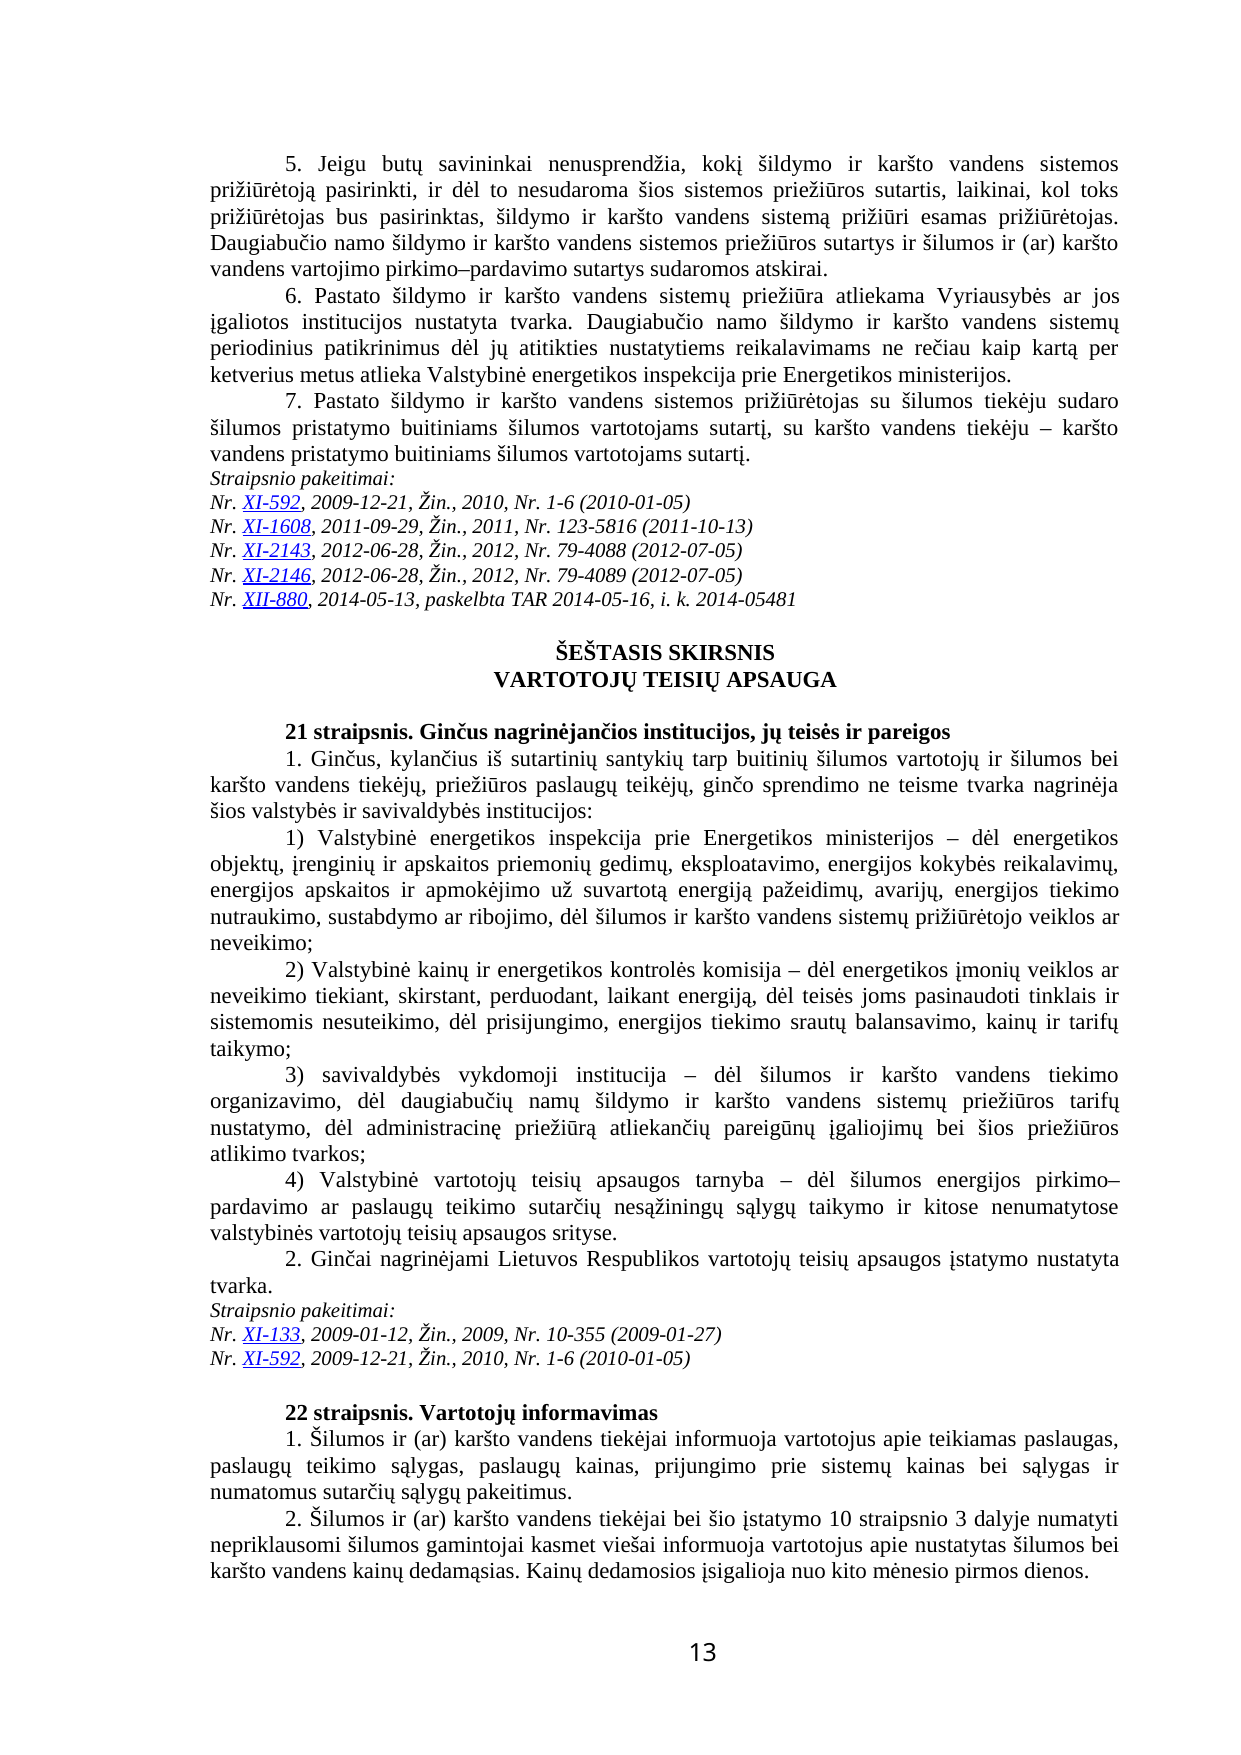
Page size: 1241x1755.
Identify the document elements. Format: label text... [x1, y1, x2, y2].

text Nr. XI-592, 2009-12-21, Žin., 2010, Nr. 1-6 (2010-01-05) [210, 490, 1120, 514]
text Nr. XI-1608, 2011-09-29, Žin., 2011, Nr. 123-5816 (2011-10-13) [210, 514, 1120, 538]
text Nr. XI-133, 2009-01-12, Žin., 2009, Nr. 10-355 (2009-01-27) [210, 1322, 1120, 1346]
text 2. Ginčai nagrinėjami Lietuvos Respublikos vartotojų teisių apsaugos įstatymo nustatyta tvarka. [210, 1246, 1120, 1298]
text 22 straipsnis. Vartotojų informavimas [210, 1399, 1120, 1426]
text 21 straipsnis. Ginčus nagrinėjančios institucijos, jų teisės ir pareigos [210, 718, 1120, 745]
text 4) Valstybinė vartotojų teisių apsaugos tarnyba – dėl šilumos energijos pirkimo–pardavimo ar paslaugų teikimo sutarčių nesąžiningų sąlygų taikymo ir kitose nenumatytose valstybinės vartotojų teisių apsaugos srityse. [210, 1166, 1120, 1246]
text 6. Pastato šildymo ir karšto vandens sistemų priežiūra atliekama Vyriausybės ar jos įgaliotos institucijos nustatyta tvarka. Daugiabučio namo šildymo ir karšto vandens sistemų periodinius patikrinimus dėl jų atitikties nustatytiems reikalavimams ne rečiau kaip kartą per ketverius metus atlieka Valstybinė energetikos inspekcija prie Energetikos ministerijos. [210, 282, 1120, 387]
text 1) Valstybinė energetikos inspekcija prie Energetikos ministerijos – dėl energetikos objektų, įrenginių ir apskaitos priemonių gedimų, eksploatavimo, energijos kokybės reikalavimų, energijos apskaitos ir apmokėjimo už suvartotą energiją pažeidimų, avarijų, energijos tiekimo nutraukimo, sustabdymo ar ribojimo, dėl šilumos ir karšto vandens sistemų prižiūrėtojo veiklos ar neveikimo; [210, 824, 1120, 956]
text Nr. XI-592, 2009-12-21, Žin., 2010, Nr. 1-6 (2010-01-05) [210, 1346, 1120, 1370]
text Straipsnio pakeitimai: [210, 466, 1120, 490]
text 2. Šilumos ir (ar) karšto vandens tiekėjai bei šio įstatymo 10 straipsnio 3 dalyje numatyti nepriklausomi šilumos gamintojai kasmet viešai informuoja vartotojus apie nustatytas šilumos bei karšto vandens kainų dedamąsias. Kainų dedamosios įsigalioja nuo kito mėnesio pirmos dienos. [210, 1504, 1120, 1584]
text Nr. XI-2146, 2012-06-28, Žin., 2012, Nr. 79-4089 (2012-07-05) [210, 562, 1120, 587]
text ŠEŠTASIS SKIRSNIS [210, 639, 1120, 666]
text Nr. XII-880, 2014-05-13, paskelbta TAR 2014-05-16, i. k. 2014-05481 [210, 587, 1120, 611]
text Nr. XI-2143, 2012-06-28, Žin., 2012, Nr. 79-4088 (2012-07-05) [210, 538, 1120, 562]
text 5. Jeigu butų savininkai nenusprendžia, kokį šildymo ir karšto vandens sistemos prižiūrėtoją pasirinkti, ir dėl to nesudaroma šios sistemos priežiūros sutartis, laikinai, kol toks prižiūrėtojas bus pasirinktas, šildymo ir karšto vandens sistemą prižiūri esamas prižiūrėtojas. Daugiabučio namo šildymo ir karšto vandens sistemos priežiūros sutartys ir šilumos ir (ar) karšto vandens vartojimo pirkimo–pardavimo sutartys sudaromos atskirai. [210, 150, 1120, 282]
text 1. Ginčus, kylančius iš sutartinių santykių tarp buitinių šilumos vartotojų ir šilumos bei karšto vandens tiekėjų, priežiūros paslaugų teikėjų, ginčo sprendimo ne teisme tvarka nagrinėja šios valstybės ir savivaldybės institucijos: [210, 745, 1120, 824]
text 1. Šilumos ir (ar) karšto vandens tiekėjai informuoja vartotojus apie teikiamas paslaugas, paslaugų teikimo sąlygas, paslaugų kainas, prijungimo prie sistemų kainas bei sąlygas ir numatomus sutarčių sąlygų pakeitimus. [210, 1426, 1120, 1504]
text VARTOTOJŲ TEISIŲ APSAUGA [210, 666, 1120, 692]
text 3) savivaldybės vykdomoji institucija – dėl šilumos ir karšto vandens tiekimo organizavimo, dėl daugiabučių namų šildymo ir karšto vandens sistemų priežiūros tarifų nustatymo, dėl administracinę priežiūrą atliekančių pareigūnų įgaliojimų bei šios priežiūros atlikimo tvarkos; [210, 1061, 1120, 1166]
text Straipsnio pakeitimai: [210, 1298, 1120, 1322]
text 2) Valstybinė kainų ir energetikos kontrolės komisija – dėl energetikos įmonių veiklos ar neveikimo tiekiant, skirstant, perduodant, laikant energiją, dėl teisės joms pasinaudoti tinklais ir sistemomis nesuteikimo, dėl prisijungimo, energijos tiekimo srautų balansavimo, kainų ir tarifų taikymo; [210, 956, 1120, 1061]
text 7. Pastato šildymo ir karšto vandens sistemos prižiūrėtojas su šilumos tiekėju sudaro šilumos pristatymo buitiniams šilumos vartotojams sutartį, su karšto vandens tiekėju – karšto vandens pristatymo buitiniams šilumos vartotojams sutartį. [210, 387, 1120, 466]
